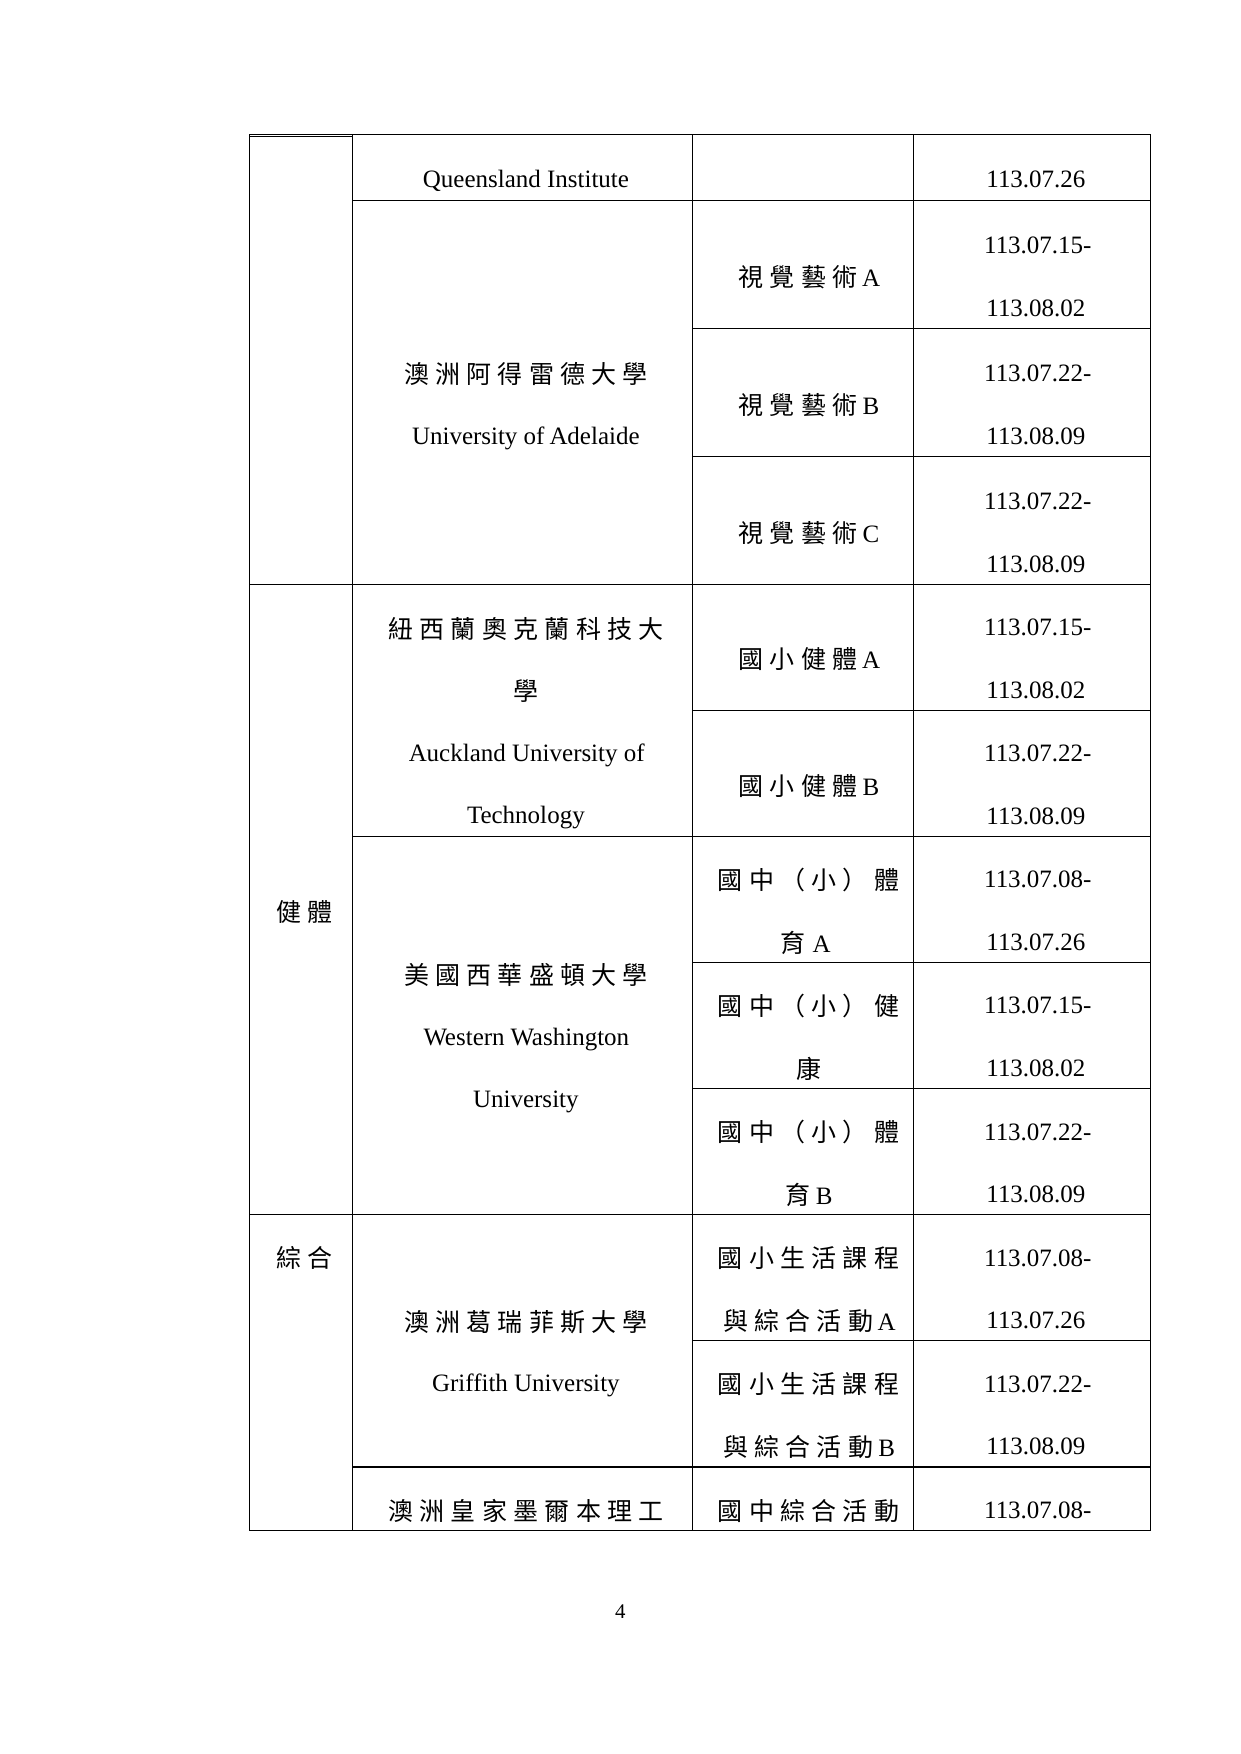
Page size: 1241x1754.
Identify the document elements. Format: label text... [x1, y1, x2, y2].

table_cell 國中（小）體育A [693, 837, 913, 962]
table_cell 113.07.15-113.08.02 [914, 201, 1150, 328]
table_cell 113.07.08-113.07.26 [914, 837, 1150, 962]
table_cell 視覺藝術A [693, 201, 913, 328]
table_cell 113.07.08-113.07.26 [914, 1215, 1150, 1340]
table_cell 澳洲葛瑞菲斯大學 Griffith University [353, 1215, 692, 1466]
table_cell 澳洲阿得雷德大學 University of Adelaide [353, 201, 692, 584]
table_cell 綜合 [250, 1215, 352, 1530]
table_cell 國中（小）體育B [693, 1089, 913, 1214]
table_cell 國小健體B [693, 711, 913, 836]
table_cell 113.07.26 [914, 135, 1150, 200]
table_cell 113.07.22-113.08.09 [914, 711, 1150, 836]
table_cell Queensland Institute [353, 135, 692, 200]
table_cell 視覺藝術B [693, 329, 913, 456]
table_cell 113.07.15-113.08.02 [914, 585, 1150, 710]
table_cell 國小生活課程與綜合活動B [693, 1341, 913, 1466]
table_cell 113.07.22-113.08.09 [914, 1089, 1150, 1214]
table_cell [250, 137, 352, 584]
table_cell 國中（小）健康 [693, 963, 913, 1088]
table_cell 113.07.22-113.08.09 [914, 329, 1150, 456]
table_cell 113.07.08- [914, 1468, 1150, 1530]
table_cell 澳洲皇家墨爾本理工 [353, 1468, 692, 1530]
table_cell 113.07.22-113.08.09 [914, 457, 1150, 584]
table_cell 113.07.22-113.08.09 [914, 1341, 1150, 1466]
table_cell 紐西蘭奧克蘭科技大學 Auckland University of Technology [353, 585, 692, 836]
table_cell 國中綜合活動 [693, 1468, 913, 1530]
table_cell 113.07.15-113.08.02 [914, 963, 1150, 1088]
table_cell [693, 135, 913, 200]
table_cell 健體 [250, 585, 352, 1214]
table_cell 視覺藝術C [693, 457, 913, 584]
table_cell 國小健體A [693, 585, 913, 710]
table_cell 國小生活課程與綜合活動A [693, 1215, 913, 1340]
table_cell 美國西華盛頓大學 Western Washington University [353, 837, 692, 1214]
